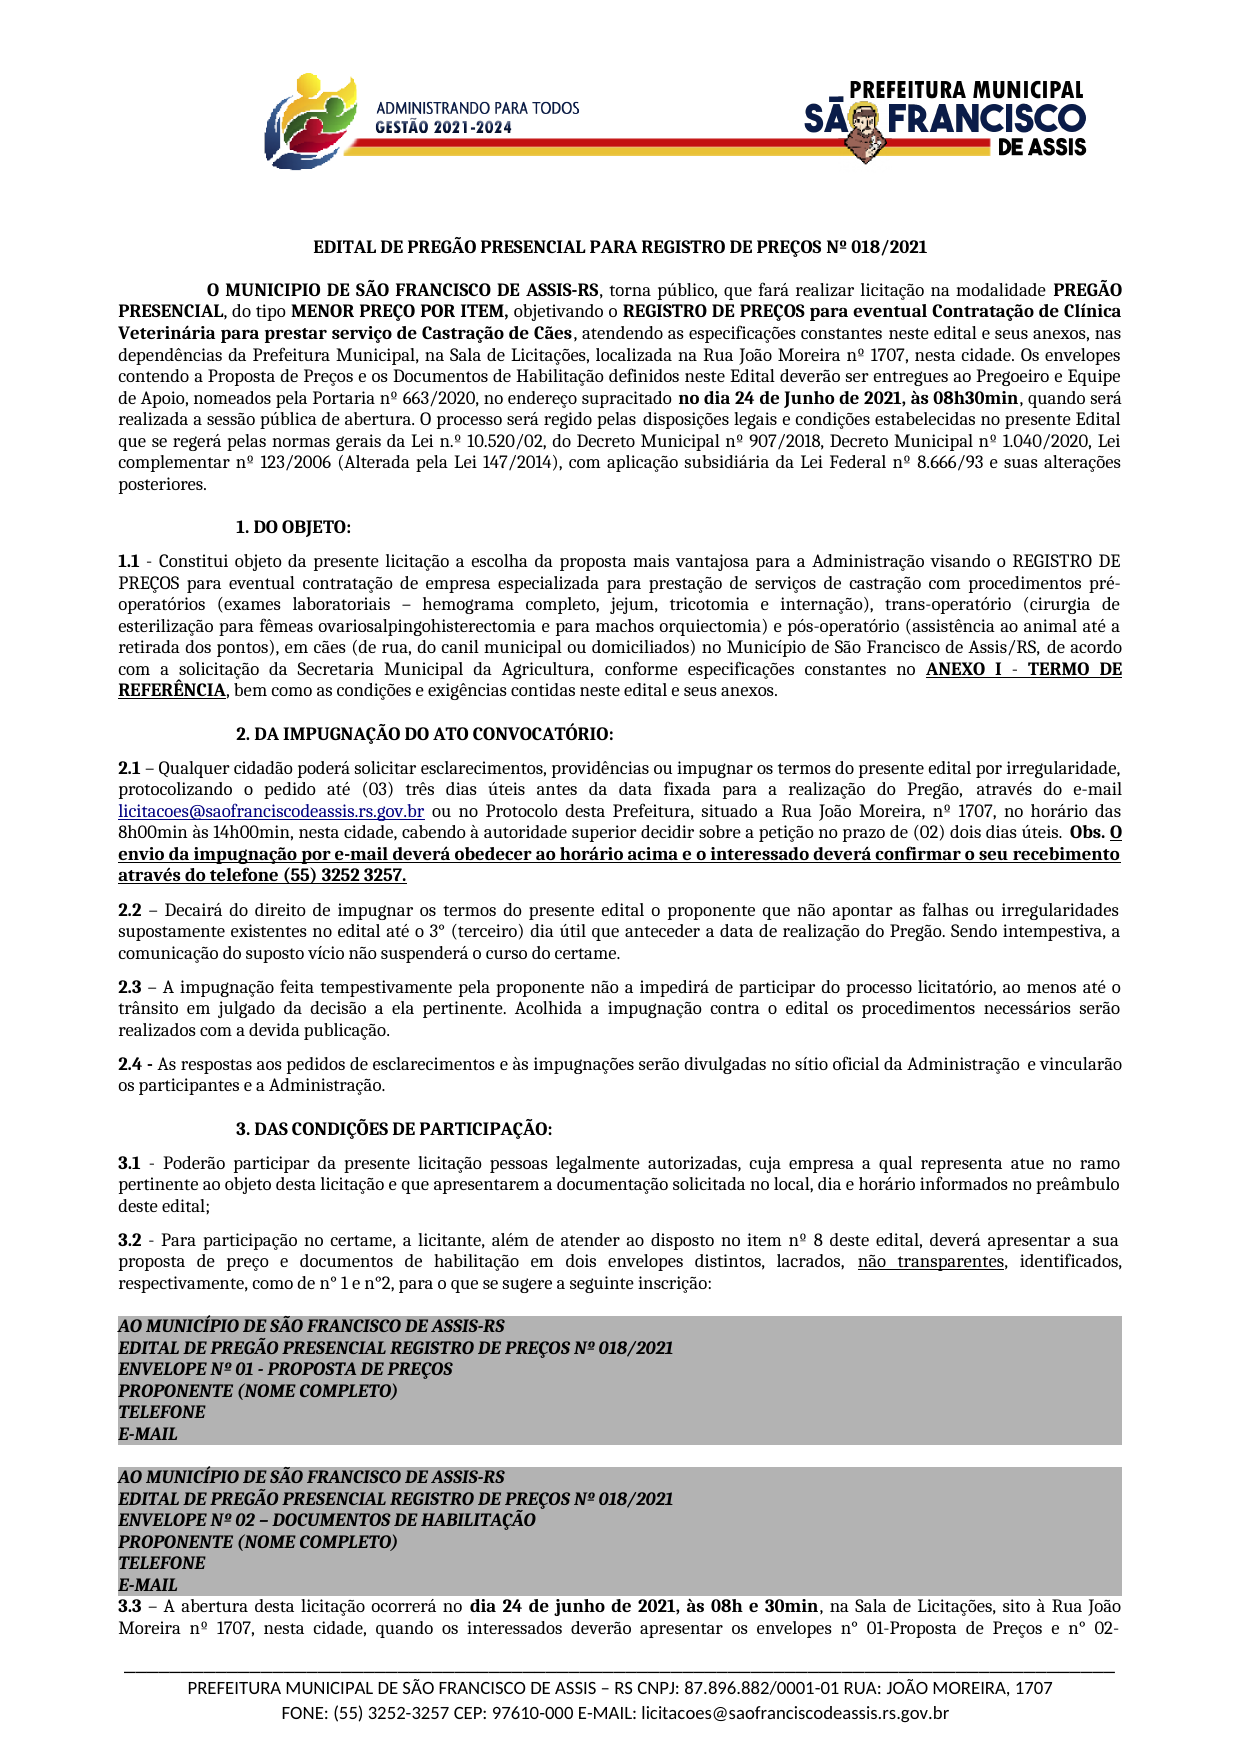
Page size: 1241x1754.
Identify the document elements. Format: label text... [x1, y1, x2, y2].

text 2.3 – A impugnação feita tempestivamente pela proponente não a impedirá de participar do processo licitatório, ao menos até o trânsito em julgado da decisão a ela pertinente. Acolhida a impugnação contra o edital os procedimentos necessários serão realizados com a devida publicação. [118, 976, 1122, 1041]
text TELEFONE [118, 1402, 1122, 1423]
text PROPONENTE (NOME COMPLETO) [118, 1531, 1122, 1553]
text TELEFONE [118, 1553, 1122, 1574]
text EDITAL DE PREGÃO PRESENCIAL REGISTRO DE PREÇOS Nº 018/2021 [118, 1337, 1122, 1359]
text 3.3 – A abertura desta licitação ocorrerá no dia 24 de junho de 2021, às 08h e 30min, na Sala de Licitações, sito à Rua João Moreira nº 1707, nesta cidade, quando os interessados deverão apresentar os envelopes n° 01-Proposta de Preços e n° 02- [118, 1596, 1122, 1639]
text EDITAL DE PREGÃO PRESENCIAL REGISTRO DE PREÇOS Nº 018/2021 [118, 1488, 1122, 1510]
text E-MAIL [118, 1423, 1122, 1445]
text 1. DO OBJETO: [118, 517, 1122, 538]
text 2.1 – Qualquer cidadão poderá solicitar esclarecimentos, providências ou impugnar os termos do presente edital por irregularidade, protocolizando o pedido até (03) três dias úteis antes da data fixada para a realização do Pregão, através do e-mail licitacoes@saofranciscodeassis.rs.gov.br ou no Protocolo desta Prefeitura, situado a Rua João Moreira, nº 1707, no horário das 8h00min às 14h00min, nesta cidade, cabendo à autoridade superior decidir sobre a petição no prazo de (02) dois dias úteis. Obs. O envio da impugnação por e-mail deverá obedecer ao horário acima e o interessado deverá confirmar o seu recebimento através do telefone (55) 3252 3257. [118, 757, 1122, 887]
text EDITAL DE PREGÃO PRESENCIAL PARA REGISTRO DE PREÇOS Nº 018/2021 [118, 236, 1122, 258]
text 3.1 - Poderão participar da presente licitação pessoas legalmente autorizadas, cuja empresa a qual representa atue no ramo pertinente ao objeto desta licitação e que apresentarem a documentação solicitada no local, dia e horário informados no preâmbulo deste edital; [118, 1152, 1122, 1217]
text AO MUNICÍPIO DE SÃO FRANCISCO DE ASSIS-RS [118, 1316, 1122, 1337]
text 3.2 - Para participação no certame, a licitante, além de atender ao disposto no item nº 8 deste edital, deverá apresentar a sua proposta de preço e documentos de habilitação em dois envelopes distintos, lacrados, não transparentes, identificados, respectivamente, como de n° 1 e n°2, para o que se sugere a seguinte inscrição: [118, 1229, 1122, 1294]
text 3. DAS CONDIÇÕES DE PARTICIPAÇÃO: [118, 1118, 1122, 1140]
text ENVELOPE Nº 01 - PROPOSTA DE PREÇOS [118, 1359, 1122, 1380]
text O MUNICIPIO DE SÃO FRANCISCO DE ASSIS-RS, torna público, que fará realizar licitação na modalidade PREGÃO PRESENCIAL, do tipo MENOR PREÇO POR ITEM, objetivando o REGISTRO DE PREÇOS para eventual Contratação de Clínica Veterinária para prestar serviço de Castração de Cães, atendendo as especificações constantes neste edital e seus anexos, nas dependências da Prefeitura Municipal, na Sala de Licitações, localizada na Rua João Moreira nº 1707, nesta cidade. Os envelopes contendo a Proposta de Preços e os Documentos de Habilitação definidos neste Edital deverão ser entregues ao Pregoeiro e Equipe de Apoio, nomeados pela Portaria nº 663/2020, no endereço supracitado no dia 24 de Junho de 2021, às 08h30min, quando será realizada a sessão pública de abertura. O processo será regido pelas disposições legais e condições estabelecidas no presente Edital que se regerá pelas normas gerais da Lei n.º 10.520/02, do Decreto Municipal nº 907/2018, Decreto Municipal nº 1.040/2020, Lei complementar nº 123/2006 (Alterada pela Lei 147/2014), com aplicação subsidiária da Lei Federal nº 8.666/93 e suas alterações posteriores. [118, 279, 1122, 495]
text PROPONENTE (NOME COMPLETO) [118, 1380, 1122, 1402]
text 2.2 – Decairá do direito de impugnar os termos do presente edital o proponente que não apontar as falhas ou irregularidades supostamente existentes no edital até o 3° (terceiro) dia útil que anteceder a data de realização do Pregão. Sendo intempestiva, a comunicação do suposto vício não suspenderá o curso do certame. [118, 899, 1122, 964]
text 2.4 - As respostas aos pedidos de esclarecimentos e às impugnações serão divulgadas no sítio oficial da Administração e vincularão os participantes e a Administração. [118, 1053, 1122, 1097]
text 2. DA IMPUGNAÇÃO DO ATO CONVOCATÓRIO: [118, 723, 1122, 745]
text AO MUNICÍPIO DE SÃO FRANCISCO DE ASSIS-RS [118, 1467, 1122, 1488]
text 1.1 - Constitui objeto da presente licitação a escolha da proposta mais vantajosa para a Administração visando o REGISTRO DE PREÇOS para eventual contratação de empresa especializada para prestação de serviços de castração com procedimentos pré-operatórios (exames laboratoriais – hemograma completo, jejum, tricotomia e internação), trans-operatório (cirurgia de esterilização para fêmeas ovariosalpingohisterectomia e para machos orquiectomia) e pós-operatório (assistência ao animal até a retirada dos pontos), em cães (de rua, do canil municipal ou domiciliados) no Município de São Francisco de Assis/RS, de acordo com a solicitação da Secretaria Municipal da Agricultura, conforme especificações constantes no ANEXO I - TERMO DE REFERÊNCIA, bem como as condições e exigências contidas neste edital e seus anexos. [118, 551, 1122, 702]
text E-MAIL [118, 1574, 1122, 1596]
text ENVELOPE Nº 02 – DOCUMENTOS DE HABILITAÇÃO [118, 1510, 1122, 1531]
